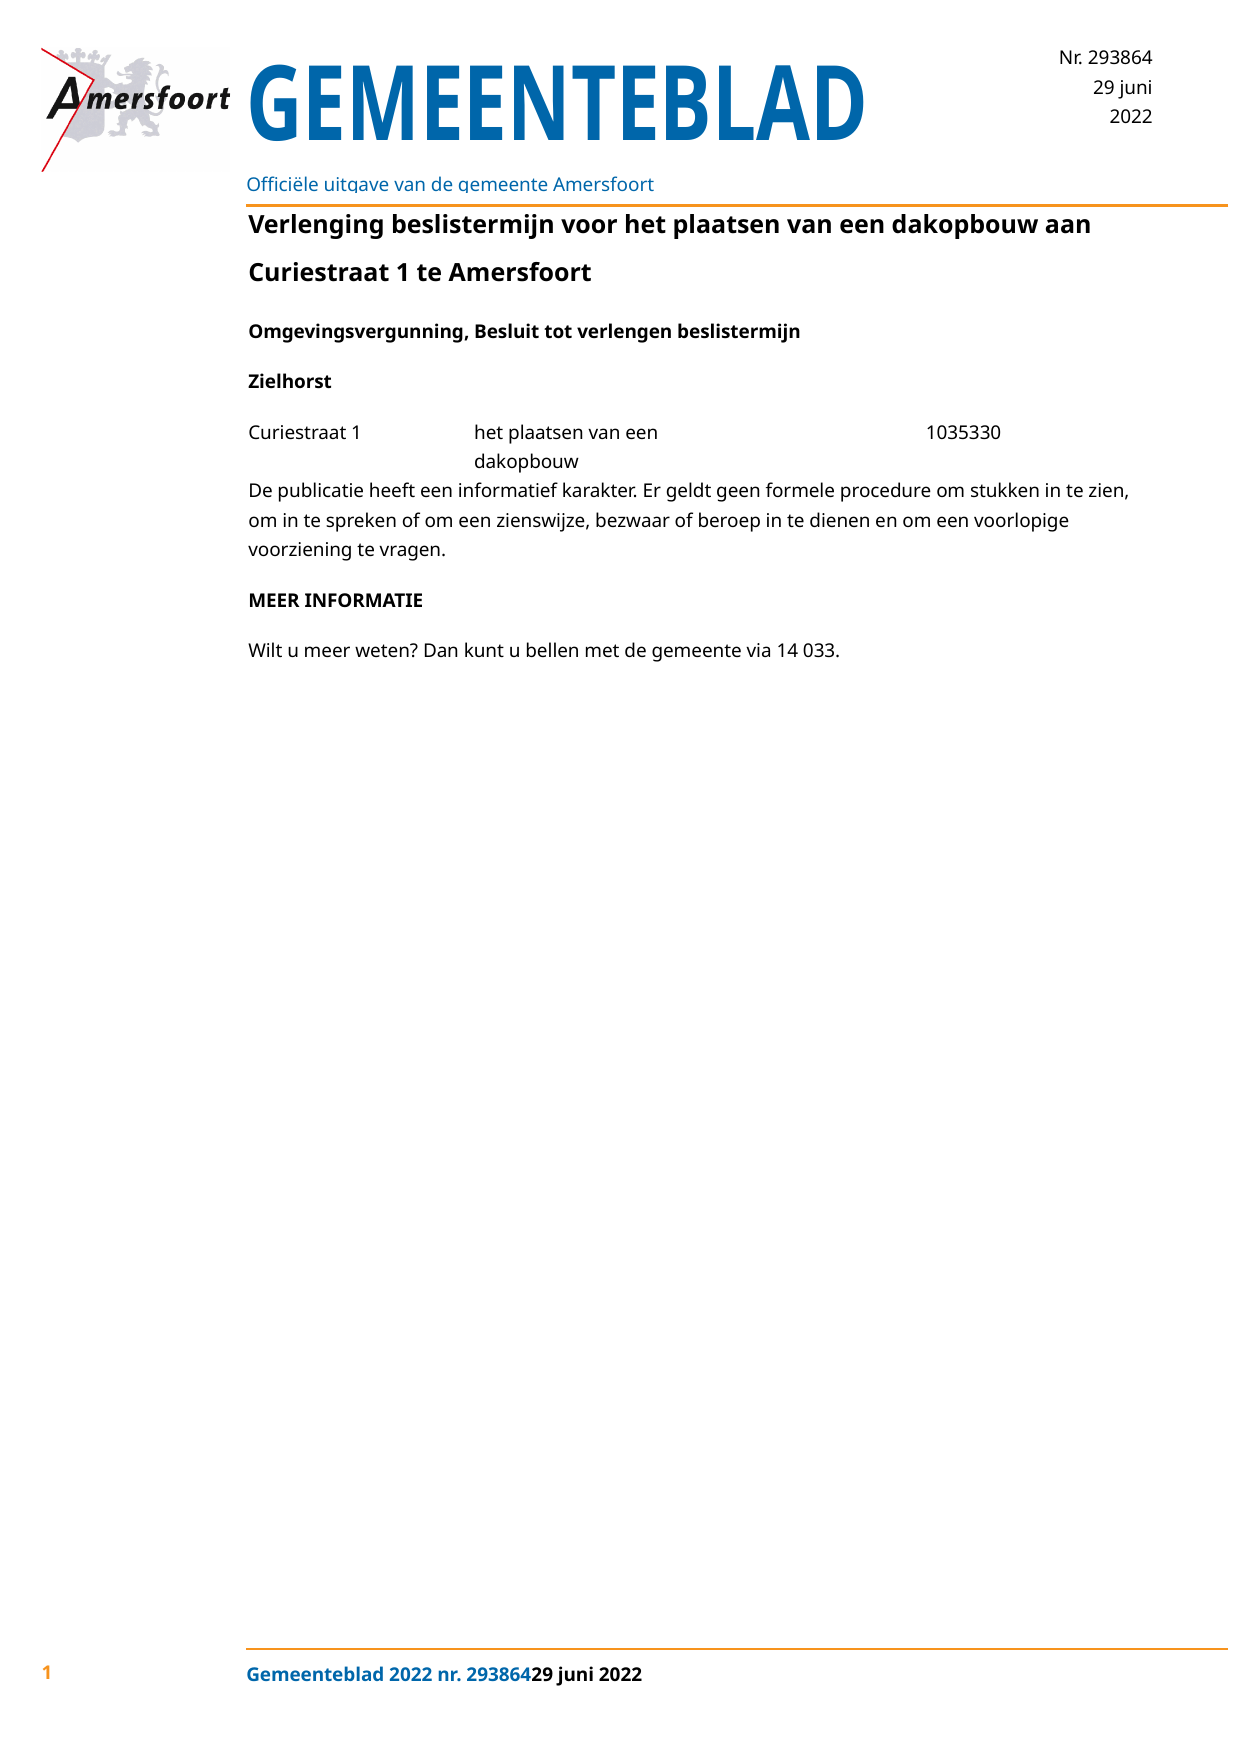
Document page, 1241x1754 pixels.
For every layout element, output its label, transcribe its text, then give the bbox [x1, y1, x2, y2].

table_header 1035330 [926, 419, 1152, 474]
text Wilt u meer weten? Dan kunt u bellen met de gemeente via 14 033. [248, 637, 1152, 663]
text MEER INFORMATIE [248, 587, 1152, 613]
table_header Curiestraat 1 [248, 419, 474, 474]
text Verlenging beslistermijn voor het plaatsen van een dakopbouw aan Curiestraat 1 te Amersfoort [248, 207, 1152, 288]
table_header het plaatsen van een dakopbouw [474, 419, 700, 474]
table_header [700, 419, 926, 474]
text De publicatie heeft een informatief karakter. Er geldt geen formele procedure om stukken in te zien, om in te spreken of om een zienswijze, bezwaar of beroep in te dienen en om een voorlopige voorziening te vragen. [248, 477, 1152, 562]
picture [41, 47, 231, 172]
text Zielhorst [248, 368, 1152, 394]
text Omgevingsvergunning, Besluit tot verlengen beslistermijn [248, 318, 1152, 344]
